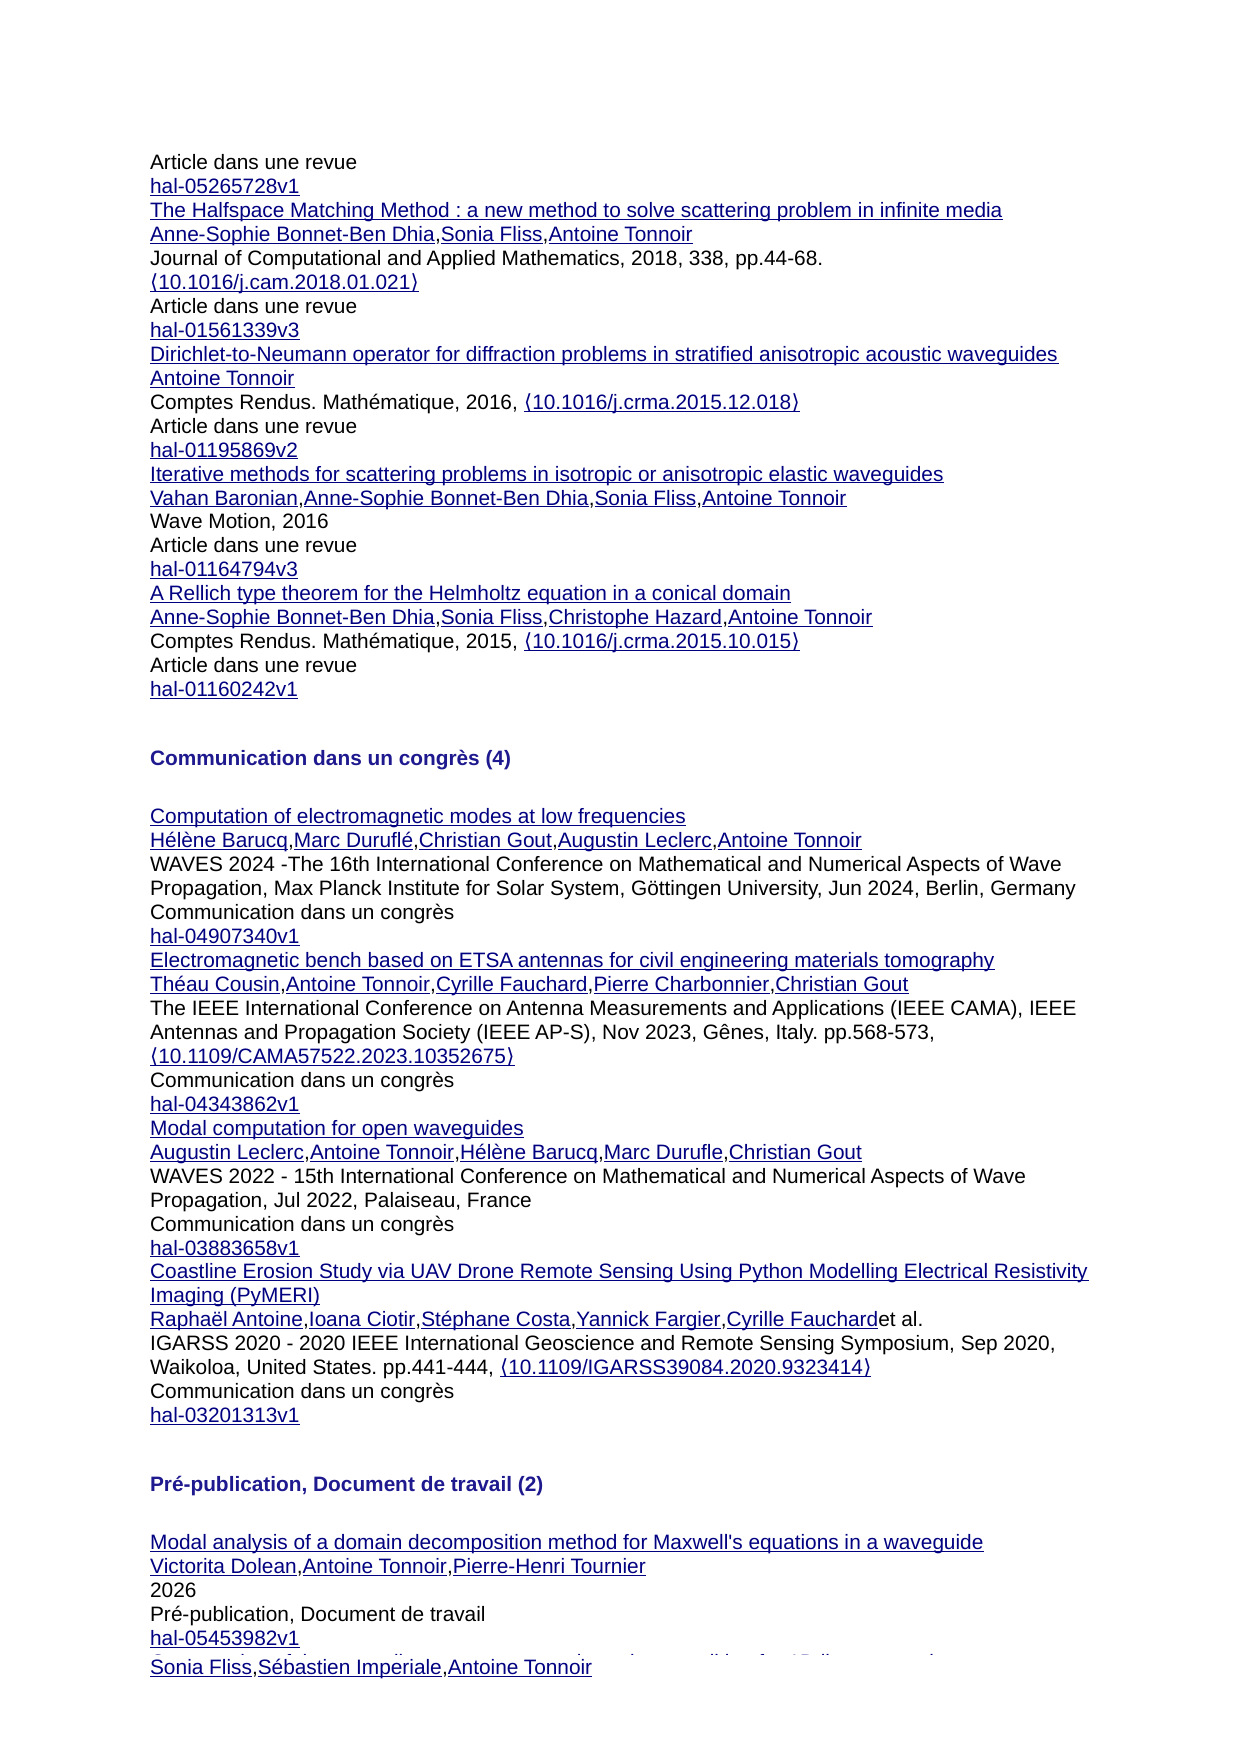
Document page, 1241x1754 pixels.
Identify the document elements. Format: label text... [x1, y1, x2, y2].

table_cell A Rellich type theorem for the Helmholtz equation in a conical domain Anne-Sophie Bonnet-Ben Dhia,Sonia Fliss,Christophe Hazard,Antoine Tonnoir Comptes Rendus. Mathématique, 2015, ⟨10.1016/j.crma.2015.10.015⟩ Article dans une revue hal-01160242v1 [150, 581, 1090, 701]
table_cell Computation of the exact discrete transparent boundary condition for 1D linear equations Sonia Fliss,Sébastien Imperiale,Antoine Tonnoir [150, 1650, 1090, 1679]
table_cell Dirichlet-to-Neumann operator for diffraction problems in stratified anisotropic acoustic waveguides Antoine Tonnoir Comptes Rendus. Mathématique, 2016, ⟨10.1016/j.crma.2015.12.018⟩ Article dans une revue hal-01195869v2 [150, 342, 1090, 461]
table_cell Modal computation for open waveguides Augustin Leclerc,Antoine Tonnoir,Hélène Barucq,Marc Durufle,Christian Gout WAVES 2022 - 15th International Conference on Mathematical and Numerical Aspects of Wave Propagation, Jul 2022, Palaiseau, France Communication dans un congrès hal-03883658v1 [150, 1116, 1090, 1259]
table_header Computation of electromagnetic modes at low frequencies Hélène Barucq,Marc Duruflé,Christian Gout,Augustin Leclerc,Antoine Tonnoir WAVES 2024 -The 16th International Conference on Mathematical and Numerical Aspects of Wave Propagation, Max Planck Institute for Solar System, Göttingen University, Jun 2024, Berlin, Germany Communication dans un congrès hal-04907340v1 [150, 804, 1090, 948]
table_cell Electromagnetic bench based on ETSA antennas for civil engineering materials tomography Théau Cousin,Antoine Tonnoir,Cyrille Fauchard,Pierre Charbonnier,Christian Gout The IEEE International Conference on Antenna Measurements and Applications (IEEE CAMA), IEEE Antennas and Propagation Society (IEEE AP-S), Nov 2023, Gênes, Italy. pp.568-573, ⟨10.1109/CAMA57522.2023.10352675⟩ Communication dans un congrès hal-04343862v1 [150, 948, 1090, 1116]
table_cell Iterative methods for scattering problems in isotropic or anisotropic elastic waveguides Vahan Baronian,Anne-Sophie Bonnet-Ben Dhia,Sonia Fliss,Antoine Tonnoir Wave Motion, 2016 Article dans une revue hal-01164794v3 [150, 461, 1090, 581]
table_cell Article dans une revue hal-05265728v1 [150, 150, 1090, 198]
subtitle Pré-publication, Document de travail (2) [150, 1472, 1090, 1496]
table_header Modal analysis of a domain decomposition method for Maxwell's equations in a waveguide Victorita Dolean,Antoine Tonnoir,Pierre-Henri Tournier 2026 Pré-publication, Document de travail hal-05453982v1 [150, 1530, 1090, 1650]
table_cell Coastline Erosion Study via UAV Drone Remote Sensing Using Python Modelling Electrical Resistivity Imaging (PyMERI) Raphaël Antoine,Ioana Ciotir,Stéphane Costa,Yannick Fargier,Cyrille Fauchardet al. IGARSS 2020 - 2020 IEEE International Geoscience and Remote Sensing Symposium, Sep 2020, Waikoloa, United States. pp.441-444, ⟨10.1109/IGARSS39084.2020.9323414⟩ Communication dans un congrès hal-03201313v1 [150, 1259, 1090, 1427]
subtitle Communication dans un congrès (4) [150, 746, 1090, 770]
table_cell The Halfspace Matching Method : a new method to solve scattering problem in infinite media Anne-Sophie Bonnet-Ben Dhia,Sonia Fliss,Antoine Tonnoir Journal of Computational and Applied Mathematics, 2018, 338, pp.44-68. ⟨10.1016/j.cam.2018.01.021⟩ Article dans une revue hal-01561339v3 [150, 198, 1090, 342]
